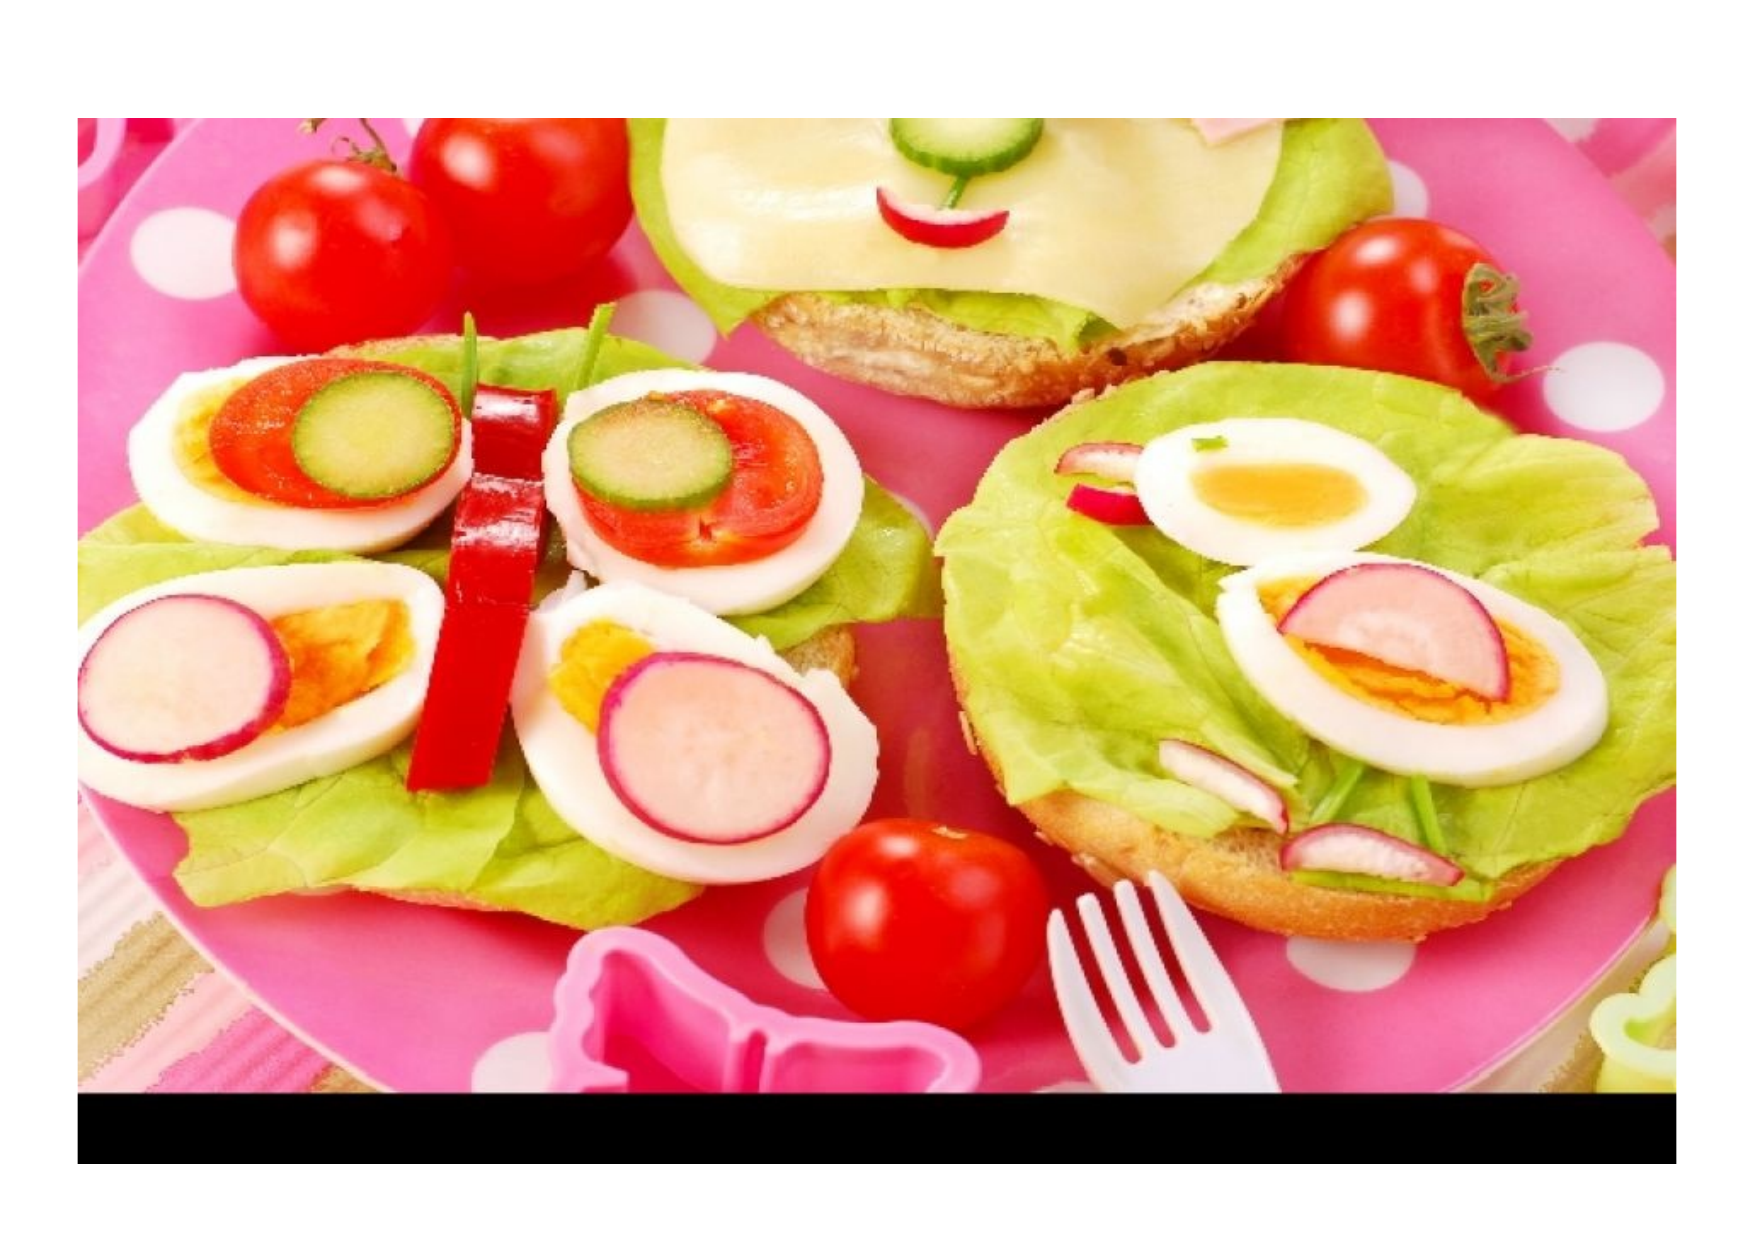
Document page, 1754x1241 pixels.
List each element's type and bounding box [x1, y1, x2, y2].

picture [77, 118, 1677, 1164]
